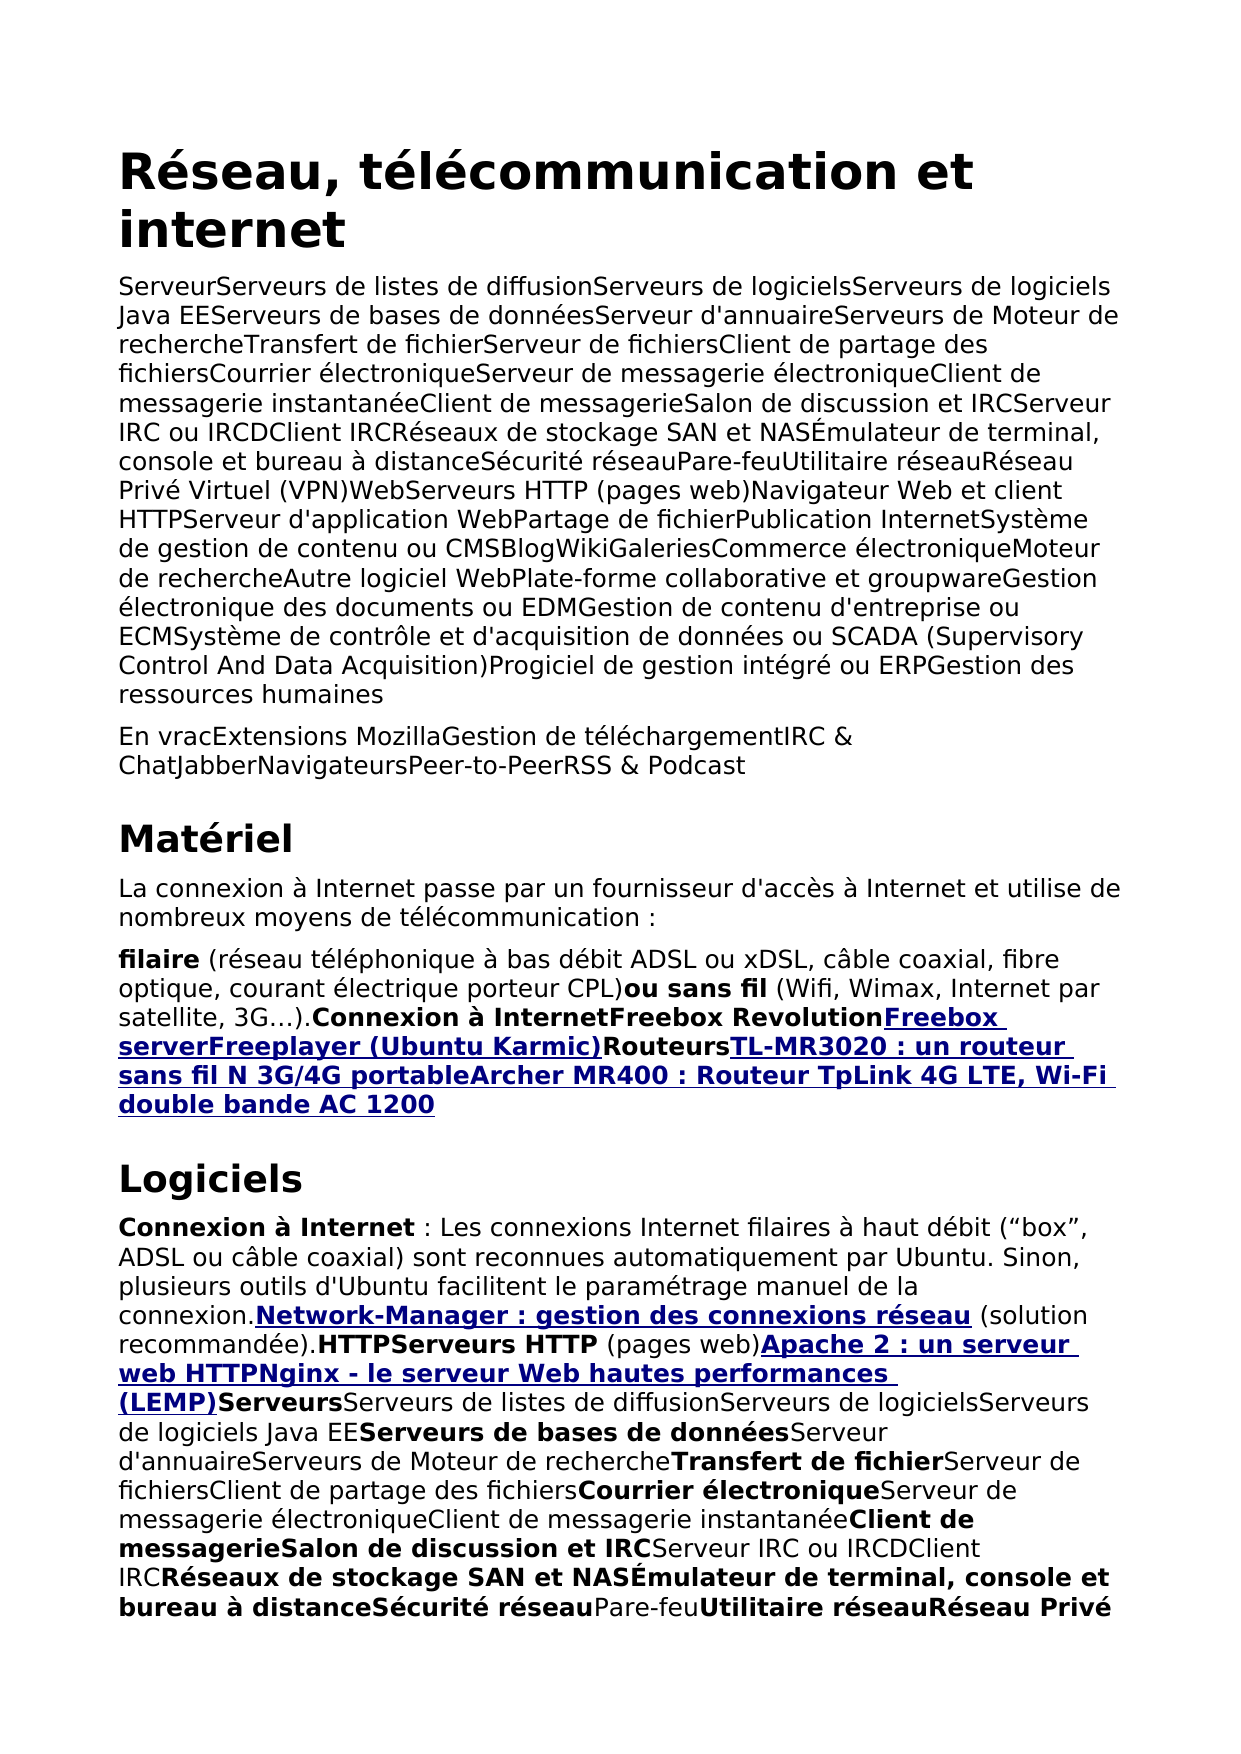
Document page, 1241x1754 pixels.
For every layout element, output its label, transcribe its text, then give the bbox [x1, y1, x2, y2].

text Connexion à Internet : Les connexions Internet filaires à haut débit (“box”, ADSL ou câble coaxial) sont reconnues automatiquement par Ubuntu. Sinon, plusieurs outils d'Ubuntu facilitent le paramétrage manuel de la connexion.Network-Manager : gestion des connexions réseau (solution recommandée).HTTPServeurs HTTP (pages web)Apache 2 : un serveur web HTTPNginx - le serveur Web hautes performances (LEMP)ServeursServeurs de listes de diffusionServeurs de logicielsServeurs de logiciels Java EEServeurs de bases de donnéesServeur d'annuaireServeurs de Moteur de rechercheTransfert de fichierServeur de fichiersClient de partage des fichiersCourrier électroniqueServeur de messagerie électroniqueClient de messagerie instantanéeClient de messagerieSalon de discussion et IRCServeur IRC ou IRCDClient IRCRéseaux de stockage SAN et NASÉmulateur de terminal, console et bureau à distanceSécurité réseauPare-feuUtilitaire réseauRéseau Privé [118, 1213, 1122, 1622]
text La connexion à Internet passe par un fournisseur d'accès à Internet et utilise de nombreux moyens de télécommunication : [118, 874, 1122, 932]
subtitle Logiciels [118, 1157, 1122, 1201]
subtitle Matériel [118, 818, 1122, 862]
text En vracExtensions MozillaGestion de téléchargementIRC & ChatJabberNavigateursPeer-to-PeerRSS & Podcast [118, 722, 1122, 780]
subtitle Réseau, télécommunication et internet [118, 143, 1122, 259]
text ServeurServeurs de listes de diffusionServeurs de logicielsServeurs de logiciels Java EEServeurs de bases de donnéesServeur d'annuaireServeurs de Moteur de rechercheTransfert de fichierServeur de fichiersClient de partage des fichiersCourrier électroniqueServeur de messagerie électroniqueClient de messagerie instantanéeClient de messagerieSalon de discussion et IRCServeur IRC ou IRCDClient IRCRéseaux de stockage SAN et NASÉmulateur de terminal, console et bureau à distanceSécurité réseauPare-feuUtilitaire réseauRéseau Privé Virtuel (VPN)WebServeurs HTTP (pages web)Navigateur Web et client HTTPServeur d'application WebPartage de fichierPublication InternetSystème de gestion de contenu ou CMSBlogWikiGaleriesCommerce électroniqueMoteur de rechercheAutre logiciel WebPlate-forme collaborative et groupwareGestion électronique des documents ou EDMGestion de contenu d'entreprise ou ECMSystème de contrôle et d'acquisition de données ou SCADA (Supervisory Control And Data Acquisition)Progiciel de gestion intégré ou ERPGestion des ressources humaines [118, 272, 1122, 709]
text filaire (réseau téléphonique à bas débit ADSL ou xDSL, câble coaxial, fibre optique, courant électrique porteur CPL)ou sans fil (Wifi, Wimax, Internet par satellite, 3G…).Connexion à InternetFreebox RevolutionFreebox serverFreeplayer (Ubuntu Karmic)RouteursTL-MR3020 : un routeur sans fil N 3G/4G portableArcher MR400 : Routeur TpLink 4G LTE, Wi-Fi double bande AC 1200 [118, 945, 1122, 1120]
